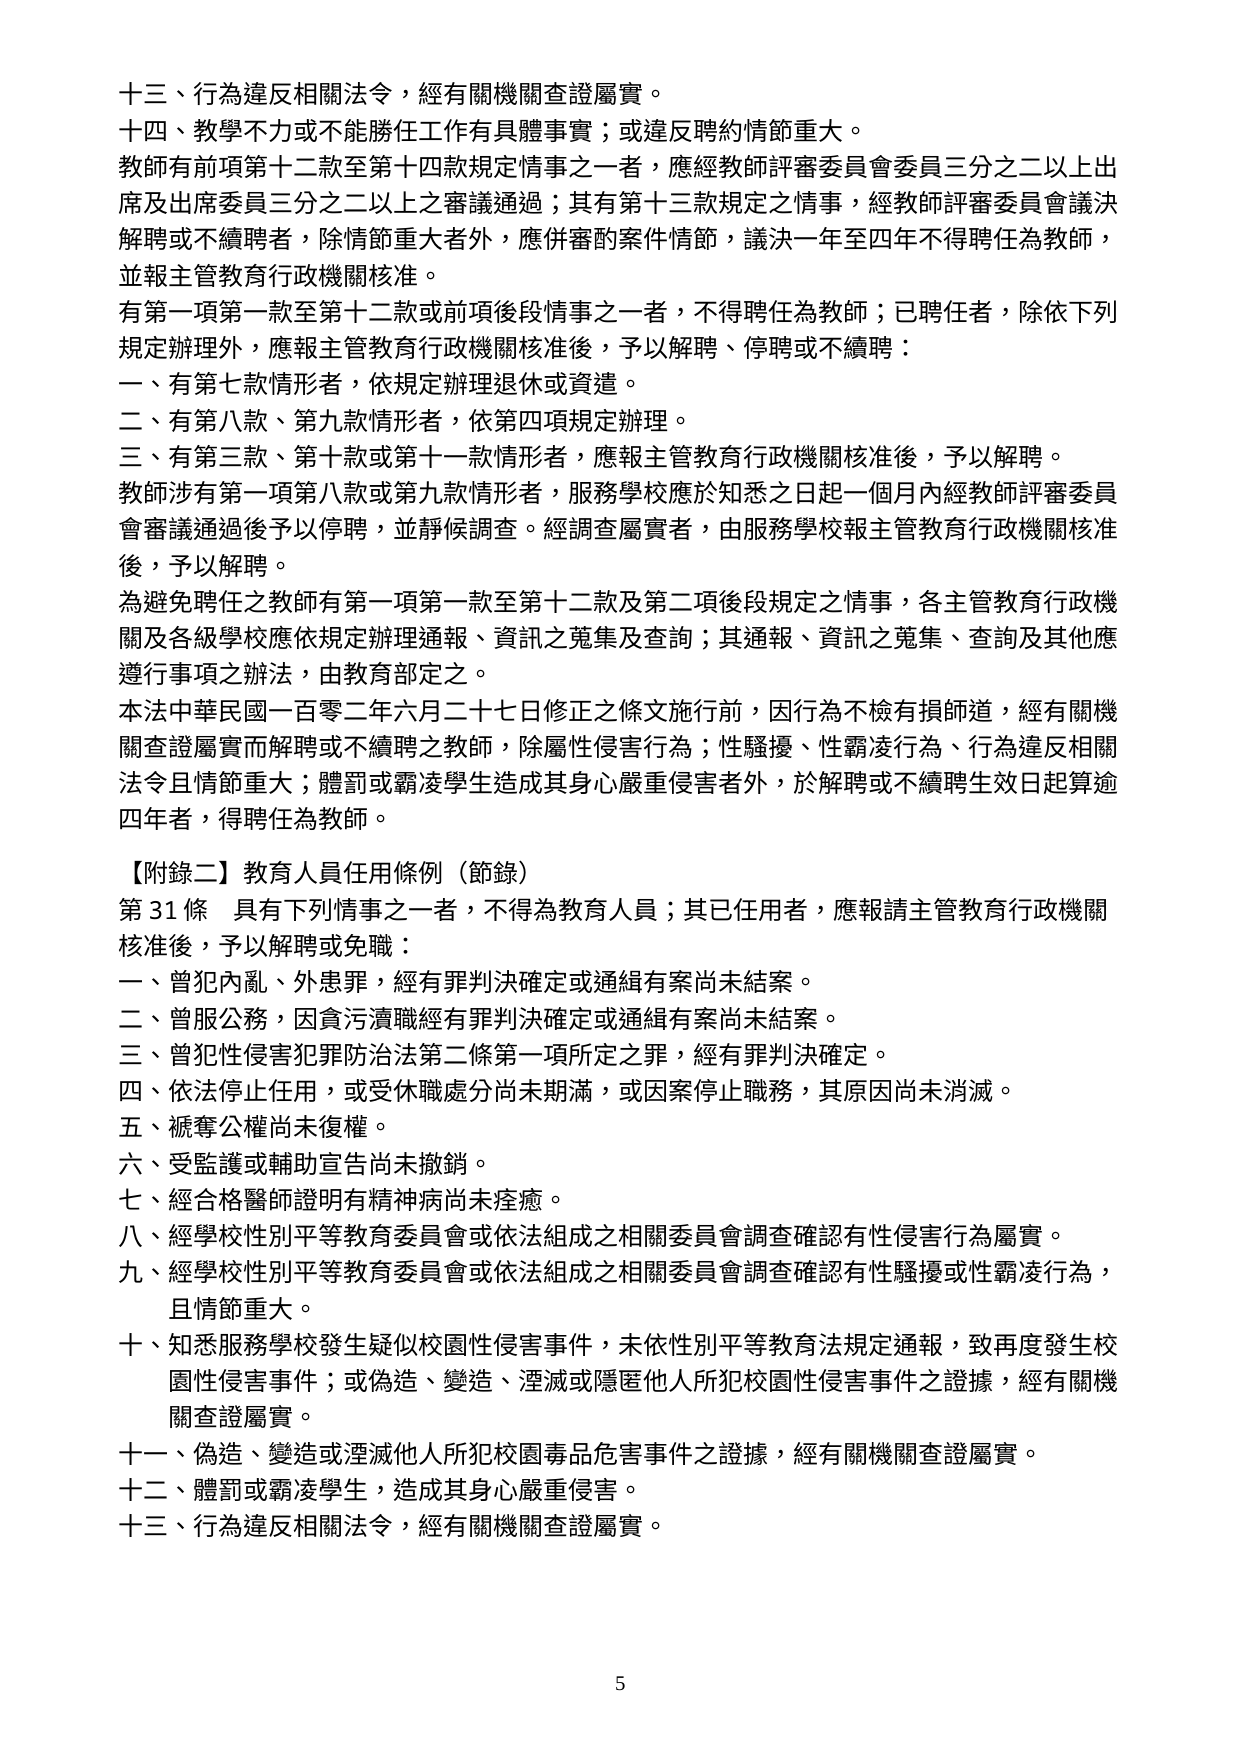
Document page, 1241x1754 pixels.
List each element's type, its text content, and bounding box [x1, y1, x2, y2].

text 五、褫奪公權尚未復權。 [118, 1108, 1122, 1144]
text 十一、偽造、變造或湮滅他人所犯校園毒品危害事件之證據，經有關機關查證屬實。 [118, 1434, 1122, 1470]
text 十三、行為違反相關法令，經有關機關查證屬實。 [118, 75, 1122, 111]
text 八、經學校性別平等教育委員會或依法組成之相關委員會調查確認有性侵害行為屬實。 [118, 1217, 1122, 1253]
text 一、曾犯內亂、外患罪，經有罪判決確定或通緝有案尚未結案。 [118, 963, 1122, 999]
text 七、經合格醫師證明有精神病尚未痊癒。 [118, 1180, 1122, 1217]
text 有第一項第一款至第十二款或前項後段情事之一者，不得聘任為教師；已聘任者，除依下列規定辦理外，應報主管教育行政機關核准後，予以解聘、停聘或不續聘： [118, 292, 1122, 365]
text 十、知悉服務學校發生疑似校園性侵害事件，未依性別平等教育法規定通報，致再度發生校園性侵害事件；或偽造、變造、湮滅或隱匿他人所犯校園性侵害事件之證據，經有關機關查證屬實。 [118, 1325, 1122, 1434]
text 三、有第三款、第十款或第十一款情形者，應報主管教育行政機關核准後，予以解聘。 [118, 437, 1122, 474]
text 一、有第七款情形者，依規定辦理退休或資遣。 [118, 365, 1122, 401]
text 十二、體罰或霸凌學生，造成其身心嚴重侵害。 [118, 1470, 1122, 1507]
text 教師涉有第一項第八款或第九款情形者，服務學校應於知悉之日起一個月內經教師評審委員會審議通過後予以停聘，並靜候調查。經調查屬實者，由服務學校報主管教育行政機關核准後，予以解聘。 [118, 474, 1122, 582]
text 教師有前項第十二款至第十四款規定情事之一者，應經教師評審委員會委員三分之二以上出席及出席委員三分之二以上之審議通過；其有第十三款規定之情事，經教師評審委員會議決解聘或不續聘者，除情節重大者外，應併審酌案件情節，議決一年至四年不得聘任為教師，並報主管教育行政機關核准。 [118, 147, 1122, 292]
text 本法中華民國一百零二年六月二十七日修正之條文施行前，因行為不檢有損師道，經有關機關查證屬實而解聘或不續聘之教師，除屬性侵害行為；性騷擾、性霸凌行為、行為違反相關法令且情節重大；體罰或霸凌學生造成其身心嚴重侵害者外，於解聘或不續聘生效日起算逾四年者，得聘任為教師。 [118, 691, 1122, 836]
text 為避免聘任之教師有第一項第一款至第十二款及第二項後段規定之情事，各主管教育行政機關及各級學校應依規定辦理通報、資訊之蒐集及查詢；其通報、資訊之蒐集、查詢及其他應遵行事項之辦法，由教育部定之。 [118, 582, 1122, 691]
text 九、經學校性別平等教育委員會或依法組成之相關委員會調查確認有性騷擾或性霸凌行為，且情節重大。 [118, 1253, 1122, 1325]
text 第31條 具有下列情事之一者，不得為教育人員；其已任用者，應報請主管教育行政機關核准後，予以解聘或免職： [118, 890, 1122, 963]
text 二、曾服公務，因貪污瀆職經有罪判決確定或通緝有案尚未結案。 [118, 999, 1122, 1035]
text 二、有第八款、第九款情形者，依第四項規定辦理。 [118, 401, 1122, 437]
text 四、依法停止任用，或受休職處分尚未期滿，或因案停止職務，其原因尚未消滅。 [118, 1072, 1122, 1108]
text 三、曾犯性侵害犯罪防治法第二條第一項所定之罪，經有罪判決確定。 [118, 1035, 1122, 1072]
text 十三、行為違反相關法令，經有關機關查證屬實。 [118, 1507, 1122, 1543]
text 【附錄二】教育人員任用條例（節錄） [118, 849, 1122, 890]
text 十四、教學不力或不能勝任工作有具體事實；或違反聘約情節重大。 [118, 111, 1122, 147]
text 六、受監護或輔助宣告尚未撤銷。 [118, 1144, 1122, 1180]
